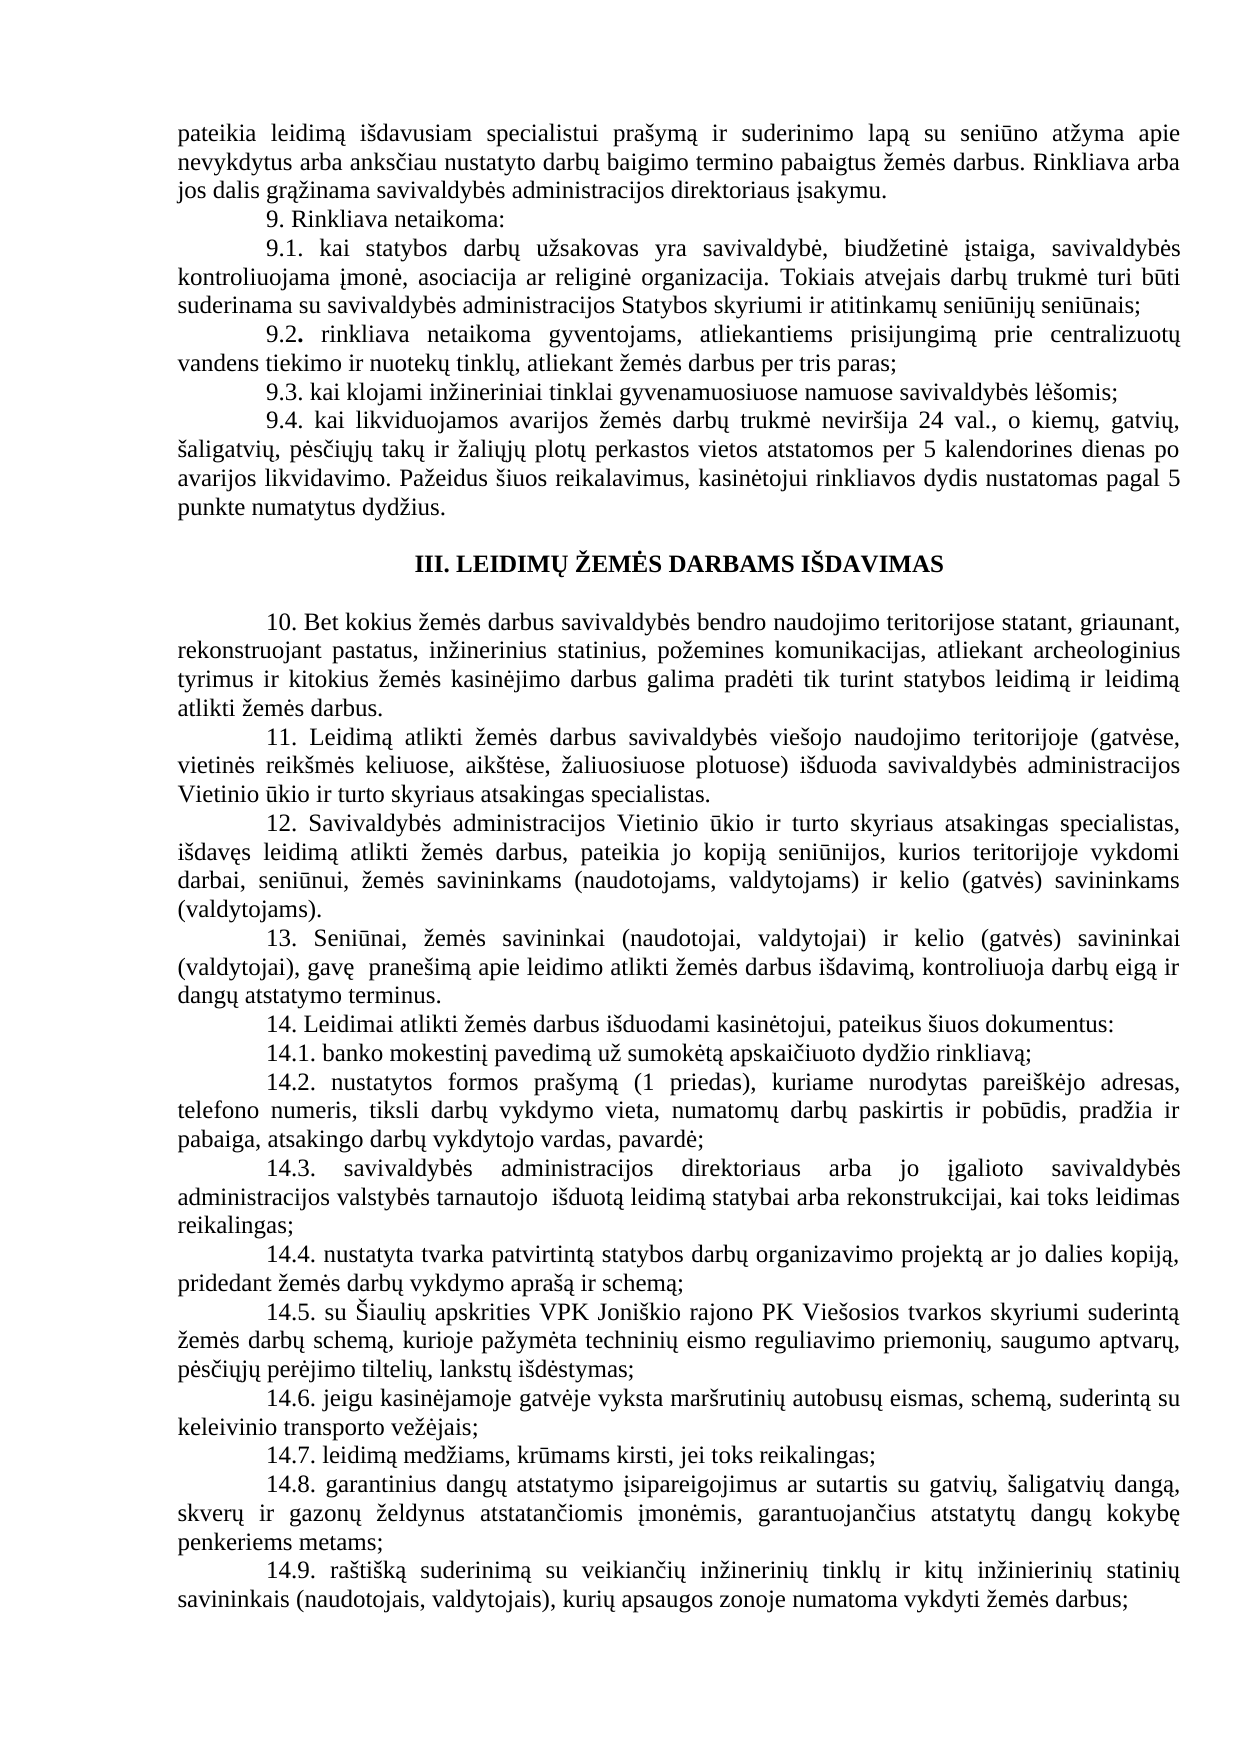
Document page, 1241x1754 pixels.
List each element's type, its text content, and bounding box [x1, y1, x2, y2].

text 14.5. su Šiaulių apskrities VPK Joniškio rajono PK Viešosios tvarkos skyriumi suderintą žemės darbų schemą, kurioje pažymėta techninių eismo reguliavimo priemonių, saugumo aptvarų, pėsčiųjų perėjimo tiltelių, lankstų išdėstymas; [177, 1297, 1181, 1383]
text 11. Leidimą atlikti žemės darbus savivaldybės viešojo naudojimo teritorijoje (gatvėse, vietinės reikšmės keliuose, aikštėse, žaliuosiuose plotuose) išduoda savivaldybės administracijos Vietinio ūkio ir turto skyriaus atsakingas specialistas. [177, 722, 1181, 808]
text 14.8. garantinius dangų atstatymo įsipareigojimus ar sutartis su gatvių, šaligatvių dangą, skverų ir gazonų želdynus atstatančiomis įmonėmis, garantuojančius atstatytų dangų kokybę penkeriems metams; [177, 1469, 1181, 1556]
text 12. Savivaldybės administracijos Vietinio ūkio ir turto skyriaus atsakingas specialistas, išdavęs leidimą atlikti žemės darbus, pateikia jo kopiją seniūnijos, kurios teritorijoje vykdomi darbai, seniūnui, žemės savininkams (naudotojams, valdytojams) ir kelio (gatvės) savininkams (valdytojams). [177, 808, 1181, 923]
text 9. Rinkliava netaikoma: [177, 204, 1181, 233]
text 13. Seniūnai, žemės savininkai (naudotojai, valdytojai) ir kelio (gatvės) savininkai (valdytojai), gavę pranešimą apie leidimo atlikti žemės darbus išdavimą, kontroliuoja darbų eigą ir dangų atstatymo terminus. [177, 923, 1181, 1009]
text 14.1. banko mokestinį pavedimą už sumokėtą apskaičiuoto dydžio rinkliavą; [177, 1038, 1181, 1067]
text 9.4. kai likviduojamos avarijos žemės darbų trukmė neviršija 24 val., o kiemų, gatvių, šaligatvių, pėsčiųjų takų ir žaliųjų plotų perkastos vietos atstatomos per 5 kalendorines dienas po avarijos likvidavimo. Pažeidus šiuos reikalavimus, kasinėtojui rinkliavos dydis nustatomas pagal 5 punkte numatytus dydžius. [177, 406, 1181, 521]
text 14. Leidimai atlikti žemės darbus išduodami kasinėtojui, pateikus šiuos dokumentus: [177, 1009, 1181, 1038]
text 14.2. nustatytos formos prašymą (1 priedas), kuriame nurodytas pareiškėjo adresas, telefono numeris, tiksli darbų vykdymo vieta, numatomų darbų paskirtis ir pobūdis, pradžia ir pabaiga, atsakingo darbų vykdytojo vardas, pavardė; [177, 1067, 1181, 1153]
text 14.7. leidimą medžiams, krūmams kirsti, jei toks reikalingas; [177, 1441, 1181, 1469]
text 9.3. kai klojami inžineriniai tinklai gyvenamuosiuose namuose savivaldybės lėšomis; [177, 377, 1181, 406]
text 10. Bet kokius žemės darbus savivaldybės bendro naudojimo teritorijose statant, griaunant, rekonstruojant pastatus, inžinerinius statinius, požemines komunikacijas, atliekant archeologinius tyrimus ir kitokius žemės kasinėjimo darbus galima pradėti tik turint statybos leidimą ir leidimą atlikti žemės darbus. [177, 607, 1181, 722]
text pateikia leidimą išdavusiam specialistui prašymą ir suderinimo lapą su seniūno atžyma apie nevykdytus arba anksčiau nustatyto darbų baigimo termino pabaigtus žemės darbus. Rinkliava arba jos dalis grąžinama savivaldybės administracijos direktoriaus įsakymu. [177, 118, 1181, 204]
text 14.6. jeigu kasinėjamoje gatvėje vyksta maršrutinių autobusų eismas, schemą, suderintą su keleivinio transporto vežėjais; [177, 1383, 1181, 1441]
text III. LEIDIMŲ ŽEMĖS DARBAMS IŠDAVIMAS [177, 549, 1181, 578]
text 9.1. kai statybos darbų užsakovas yra savivaldybė, biudžetinė įstaiga, savivaldybės kontroliuojama įmonė, asociacija ar religinė organizacija. Tokiais atvejais darbų trukmė turi būti suderinama su savivaldybės administracijos Statybos skyriumi ir atitinkamų seniūnijų seniūnais; [177, 233, 1181, 319]
text 9.2. rinkliava netaikoma gyventojams, atliekantiems prisijungimą prie centralizuotų vandens tiekimo ir nuotekų tinklų, atliekant žemės darbus per tris paras; [177, 319, 1181, 377]
text 14.4. nustatyta tvarka patvirtintą statybos darbų organizavimo projektą ar jo dalies kopiją, pridedant žemės darbų vykdymo aprašą ir schemą; [177, 1239, 1181, 1297]
text 14.3. savivaldybės administracijos direktoriaus arba jo įgalioto savivaldybės administracijos valstybės tarnautojo išduotą leidimą statybai arba rekonstrukcijai, kai toks leidimas reikalingas; [177, 1153, 1181, 1239]
text 14.9. raštišką suderinimą su veikiančių inžinerinių tinklų ir kitų inžinierinių statinių savininkais (naudotojais, valdytojais), kurių apsaugos zonoje numatoma vykdyti žemės darbus; [177, 1556, 1181, 1613]
